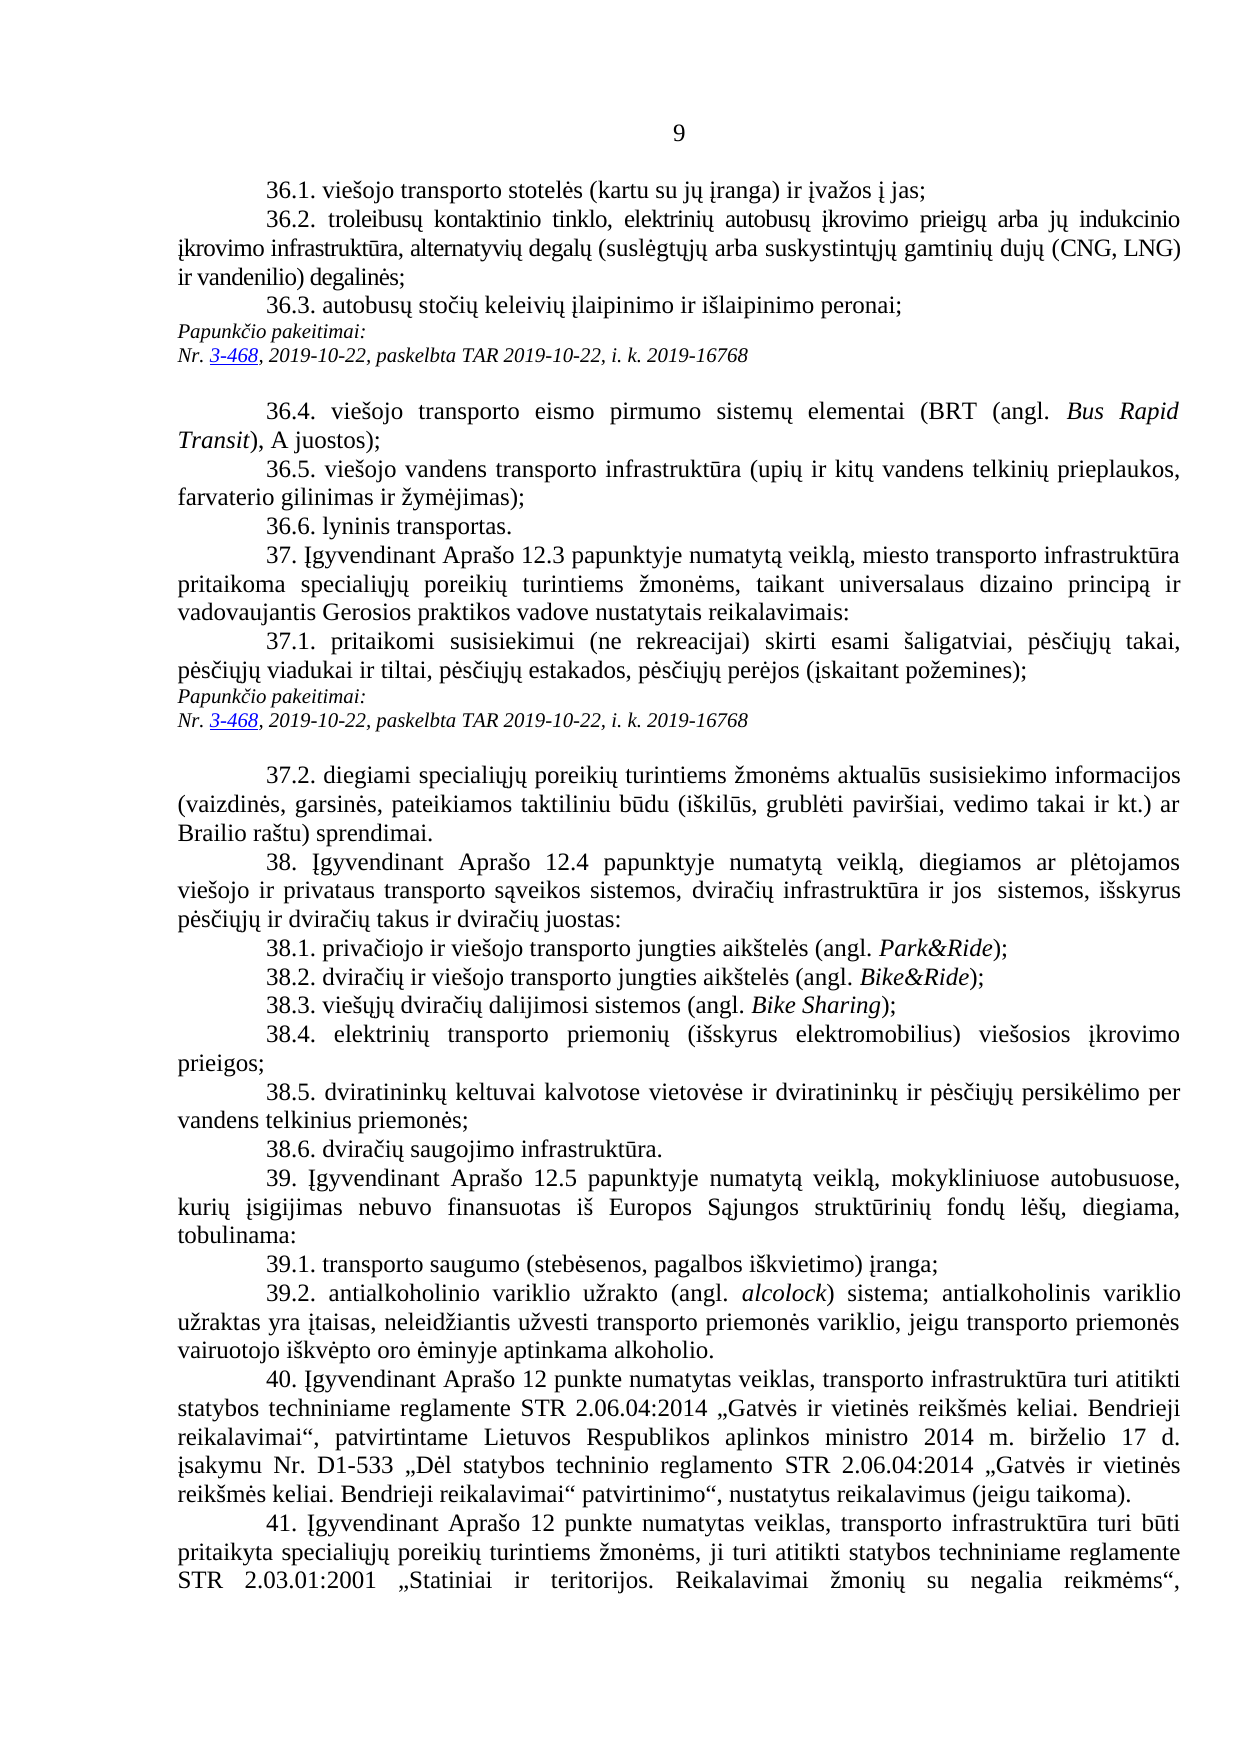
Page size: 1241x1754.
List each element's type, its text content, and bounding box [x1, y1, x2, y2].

text 38.1. privačiojo ir viešojo transporto jungties aikštelės (angl. Park&Ride); [177, 933, 1181, 962]
text Nr. 3-468, 2019-10-22, paskelbta TAR 2019-10-22, i. k. 2019-16768 [177, 343, 1181, 367]
text 39. Įgyvendinant Aprašo 12.5 papunktyje numatytą veiklą, mokykliniuose autobusuose, kurių įsigijimas nebuvo finansuotas iš Europos Sąjungos struktūrinių fondų lėšų, diegiama, tobulinama: [177, 1163, 1181, 1249]
text Papunkčio pakeitimai: [177, 684, 1181, 708]
text 36.2. troleibusų kontaktinio tinklo, elektrinių autobusų įkrovimo prieigų arba jų indukcinio įkrovimo infrastruktūra, alternatyvių degalų (suslėgtųjų arba suskystintųjų gamtinių dujų (CNG, LNG) ir vandenilio) degalinės; [177, 204, 1181, 291]
text 36.4. viešojo transporto eismo pirmumo sistemų elementai (BRT (angl. Bus Rapid Transit), A juostos); [177, 396, 1181, 454]
text 38.3. viešųjų dviračių dalijimosi sistemos (angl. Bike Sharing); [177, 991, 1181, 1019]
text 40. Įgyvendinant Aprašo 12 punkte numatytas veiklas, transporto infrastruktūra turi atitikti statybos techniniame reglamente STR 2.06.04:2014 „Gatvės ir vietinės reikšmės keliai. Bendrieji reikalavimai“, patvirtintame Lietuvos Respublikos aplinkos ministro 2014 m. birželio 17 d. įsakymu Nr. D1-533 „Dėl statybos techninio reglamento STR 2.06.04:2014 „Gatvės ir vietinės reikšmės keliai. Bendrieji reikalavimai“ patvirtinimo“, nustatytus reikalavimus (jeigu taikoma). [177, 1364, 1181, 1508]
text 38.2. dviračių ir viešojo transporto jungties aikštelės (angl. Bike&Ride); [177, 962, 1181, 991]
text Papunkčio pakeitimai: [177, 319, 1181, 343]
text 36.3. autobusų stočių keleivių įlaipinimo ir išlaipinimo peronai; [177, 291, 1181, 319]
text 37.2. diegiami specialiųjų poreikių turintiems žmonėms aktualūs susisiekimo informacijos (vaizdinės, garsinės, pateikiamos taktiliniu būdu (iškilūs, grublėti paviršiai, vedimo takai ir kt.) ar Brailio raštu) sprendimai. [177, 761, 1181, 847]
text 36.1. viešojo transporto stotelės (kartu su jų įranga) ir įvažos į jas; [177, 176, 1181, 204]
text 38.5. dviratininkų keltuvai kalvotose vietovėse ir dviratininkų ir pėsčiųjų persikėlimo per vandens telkinius priemonės; [177, 1077, 1181, 1134]
text Nr. 3-468, 2019-10-22, paskelbta TAR 2019-10-22, i. k. 2019-16768 [177, 708, 1181, 732]
text 38. Įgyvendinant Aprašo 12.4 papunktyje numatytą veiklą, diegiamos ar plėtojamos viešojo ir privataus transporto sąveikos sistemos, dviračių infrastruktūra ir jos sistemos, išskyrus pėsčiųjų ir dviračių takus ir dviračių juostas: [177, 847, 1181, 933]
text 37. Įgyvendinant Aprašo 12.3 papunktyje numatytą veiklą, miesto transporto infrastruktūra pritaikoma specialiųjų poreikių turintiems žmonėms, taikant universalaus dizaino principą ir vadovaujantis Gerosios praktikos vadove nustatytais reikalavimais: [177, 540, 1181, 626]
text 38.4. elektrinių transporto priemonių (išskyrus elektromobilius) viešosios įkrovimo prieigos; [177, 1019, 1181, 1077]
text 39.2. antialkoholinio variklio užrakto (angl. alcolock) sistema; antialkoholinis variklio užraktas yra įtaisas, neleidžiantis užvesti transporto priemonės variklio, jeigu transporto priemonės vairuotojo iškvėpto oro ėminyje aptinkama alkoholio. [177, 1278, 1181, 1364]
text 39.1. transporto saugumo (stebėsenos, pagalbos iškvietimo) įranga; [177, 1249, 1181, 1278]
text 36.5. viešojo vandens transporto infrastruktūra (upių ir kitų vandens telkinių prieplaukos, farvaterio gilinimas ir žymėjimas); [177, 454, 1181, 511]
text 41. Įgyvendinant Aprašo 12 punkte numatytas veiklas, transporto infrastruktūra turi būti pritaikyta specialiųjų poreikių turintiems žmonėms, ji turi atitikti statybos techniniame reglamente STR 2.03.01:2001 „Statiniai ir teritorijos. Reikalavimai žmonių su negalia reikmėms“, [177, 1508, 1181, 1594]
text 36.6. lyninis transportas. [177, 511, 1181, 540]
text 37.1. pritaikomi susisiekimui (ne rekreacijai) skirti esami šaligatviai, pėsčiųjų takai, pėsčiųjų viadukai ir tiltai, pėsčiųjų estakados, pėsčiųjų perėjos (įskaitant požemines); [177, 626, 1181, 684]
text 38.6. dviračių saugojimo infrastruktūra. [177, 1134, 1181, 1163]
